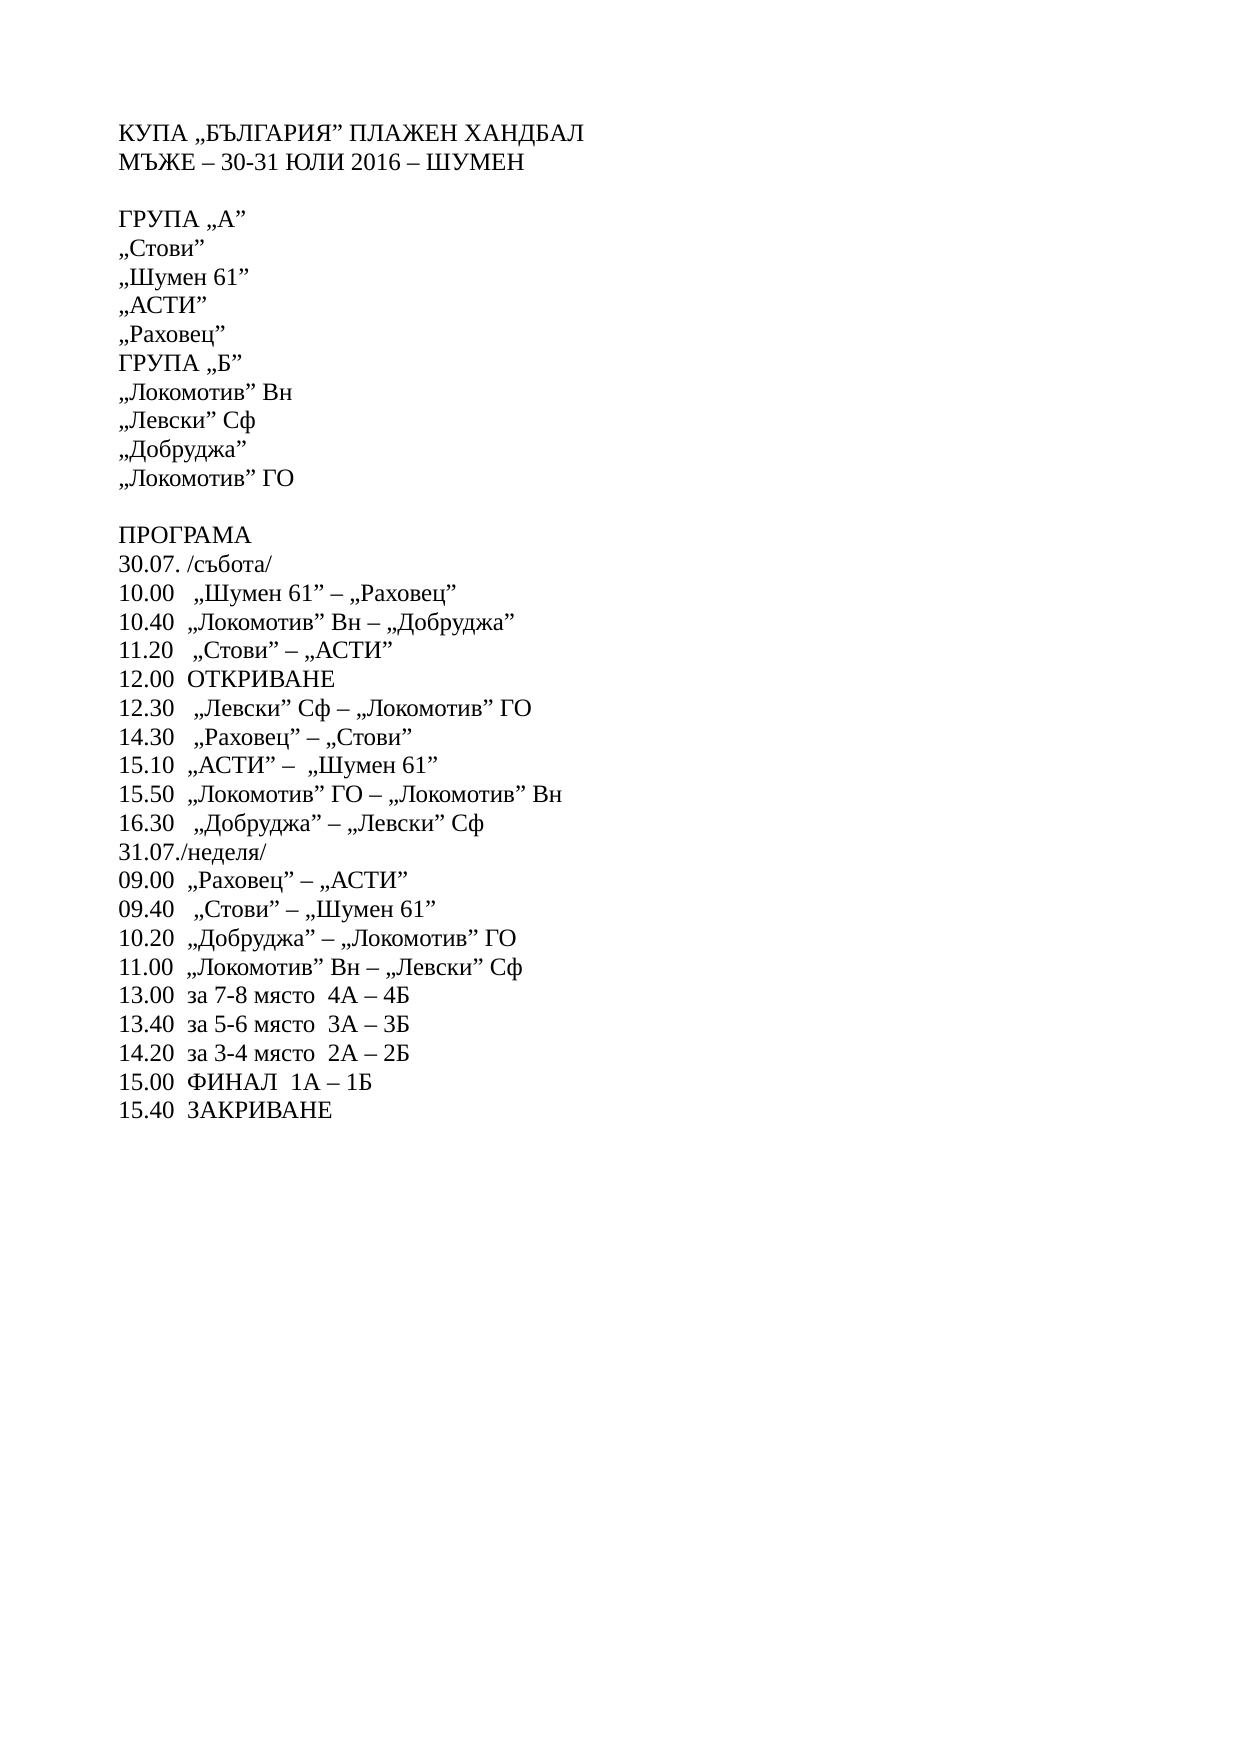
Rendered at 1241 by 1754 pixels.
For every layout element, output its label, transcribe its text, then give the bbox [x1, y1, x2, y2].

text 15.00 ФИНАЛ 1А – 1Б [118, 1067, 1122, 1096]
text 09.00 „Раховец” – „АСТИ” [118, 866, 1122, 894]
text 09.40 „Стови” – „Шумен 61” [118, 894, 1122, 923]
text „Шумен 61” [118, 262, 1122, 291]
text 14.30 „Раховец” – „Стови” [118, 722, 1122, 751]
text 10.20 „Добруджа” – „Локомотив” ГО [118, 923, 1122, 952]
text 15.40 ЗАКРИВАНЕ [118, 1096, 1122, 1124]
text 11.00 „Локомотив” Вн – „Левски” Сф [118, 952, 1122, 981]
text „Левски” Сф [118, 406, 1122, 434]
text 10.00 „Шумен 61” – „Раховец” [118, 578, 1122, 607]
text „Добруджа” [118, 434, 1122, 463]
text 12.30 „Левски” Сф – „Локомотив” ГО [118, 693, 1122, 722]
text ГРУПА „А” [118, 204, 1122, 233]
text ГРУПА „Б” [118, 348, 1122, 377]
text ПРОГРАМА [118, 521, 1122, 549]
text 15.50 „Локомотив” ГО – „Локомотив” Вн [118, 779, 1122, 808]
text 11.20 „Стови” – „АСТИ” [118, 636, 1122, 664]
text 15.10 „АСТИ” – „Шумен 61” [118, 751, 1122, 779]
text 30.07. /събота/ [118, 549, 1122, 578]
text 31.07./неделя/ [118, 837, 1122, 866]
text „Локомотив” ГО [118, 463, 1122, 492]
text КУПА „БЪЛГАРИЯ” ПЛАЖЕН ХАНДБАЛ [118, 118, 1122, 147]
text 16.30 „Добруджа” – „Левски” Сф [118, 808, 1122, 837]
text 13.00 за 7-8 място 4А – 4Б [118, 981, 1122, 1009]
text МЪЖЕ – 30-31 ЮЛИ 2016 – ШУМЕН [118, 147, 1122, 176]
text „АСТИ” [118, 291, 1122, 319]
text 14.20 за 3-4 място 2А – 2Б [118, 1038, 1122, 1067]
text 13.40 за 5-6 място 3А – 3Б [118, 1009, 1122, 1038]
text „Локомотив” Вн [118, 377, 1122, 406]
text „Стови” [118, 233, 1122, 262]
text 10.40 „Локомотив” Вн – „Добруджа” [118, 607, 1122, 636]
text 12.00 ОТКРИВАНЕ [118, 664, 1122, 693]
text „Раховец” [118, 319, 1122, 348]
